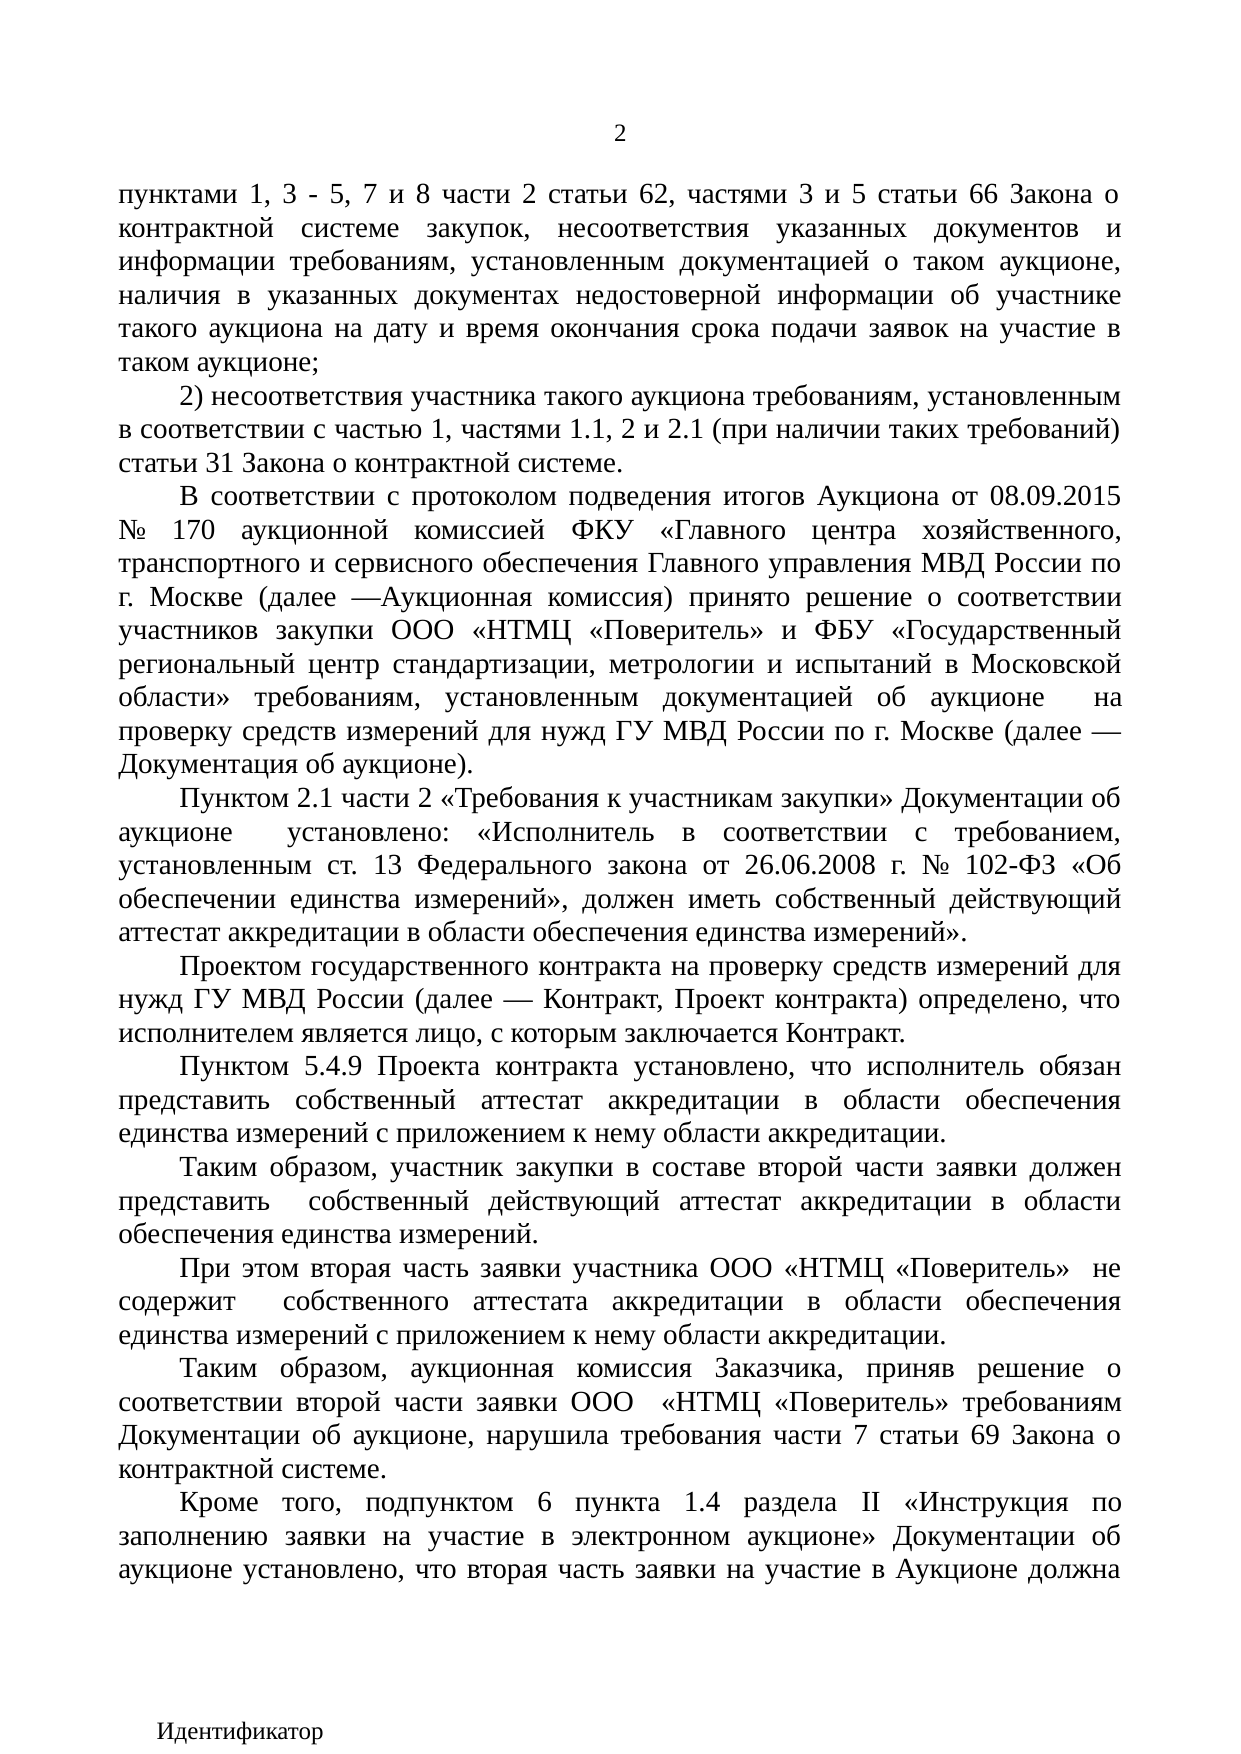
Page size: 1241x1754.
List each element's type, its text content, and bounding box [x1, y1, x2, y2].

text Проектом государственного контракта на проверку средств измерений для нужд ГУ МВД России (далее — Контракт, Проект контракта) определено, что исполнителем является лицо, с которым заключается Контракт. [118, 948, 1122, 1048]
text Кроме того, подпунктом 6 пункта 1.4 раздела II «Инструкция по заполнению заявки на участие в электронном аукционе» Документации об аукционе установлено, что вторая часть заявки на участие в Аукционе должна [118, 1484, 1122, 1585]
text При этом вторая часть заявки участника ООО «НТМЦ «Поверитель» не содержит собственного аттестата аккредитации в области обеспечения единства измерений с приложением к нему области аккредитации. [118, 1250, 1122, 1350]
text Таким образом, аукционная комиссия Заказчика, приняв решение о соответствии второй части заявки ООО «НТМЦ «Поверитель» требованиям Документации об аукционе, нарушила требования части 7 статьи 69 Закона о контрактной системе. [118, 1350, 1122, 1484]
text 2) несоответствия участника такого аукциона требованиям, установленным в соответствии с частью 1, частями 1.1, 2 и 2.1 (при наличии таких требований) статьи 31 Закона о контрактной системе. [118, 378, 1122, 478]
text пунктами 1, 3 - 5, 7 и 8 части 2 статьи 62, частями 3 и 5 статьи 66 Закона о контрактной системе закупок, несоответствия указанных документов и информации требованиям, установленным документацией о таком аукционе, наличия в указанных документах недостоверной информации об участнике такого аукциона на дату и время окончания срока подачи заявок на участие в таком аукционе; [118, 176, 1122, 378]
text Пунктом 2.1 части 2 «Требования к участникам закупки» Документации об аукционе установлено: «Исполнитель в соответствии с требованием, установленным ст. 13 Федерального закона от 26.06.2008 г. № 102-ФЗ «Об обеспечении единства измерений», должен иметь собственный действующий аттестат аккредитации в области обеспечения единства измерений». [118, 780, 1122, 948]
text В соответствии с протоколом подведения итогов Аукциона от 08.09.2015 № 170 аукционной комиссией ФКУ «Главного центра хозяйственного, транспортного и сервисного обеспечения Главного управления МВД России по г. Москве (далее —Аукционная комиссия) принято решение о соответствии участников закупки ООО «НТМЦ «Поверитель» и ФБУ «Государственный региональный центр стандартизации, метрологии и испытаний в Московской области» требованиям, установленным документацией об аукционе на проверку средств измерений для нужд ГУ МВД России по г. Москве (далее — Документация об аукционе). [118, 478, 1122, 780]
text Таким образом, участник закупки в составе второй части заявки должен представить собственный действующий аттестат аккредитации в области обеспечения единства измерений. [118, 1149, 1122, 1250]
text Пунктом 5.4.9 Проекта контракта установлено, что исполнитель обязан представить собственный аттестат аккредитации в области обеспечения единства измерений с приложением к нему области аккредитации. [118, 1048, 1122, 1149]
